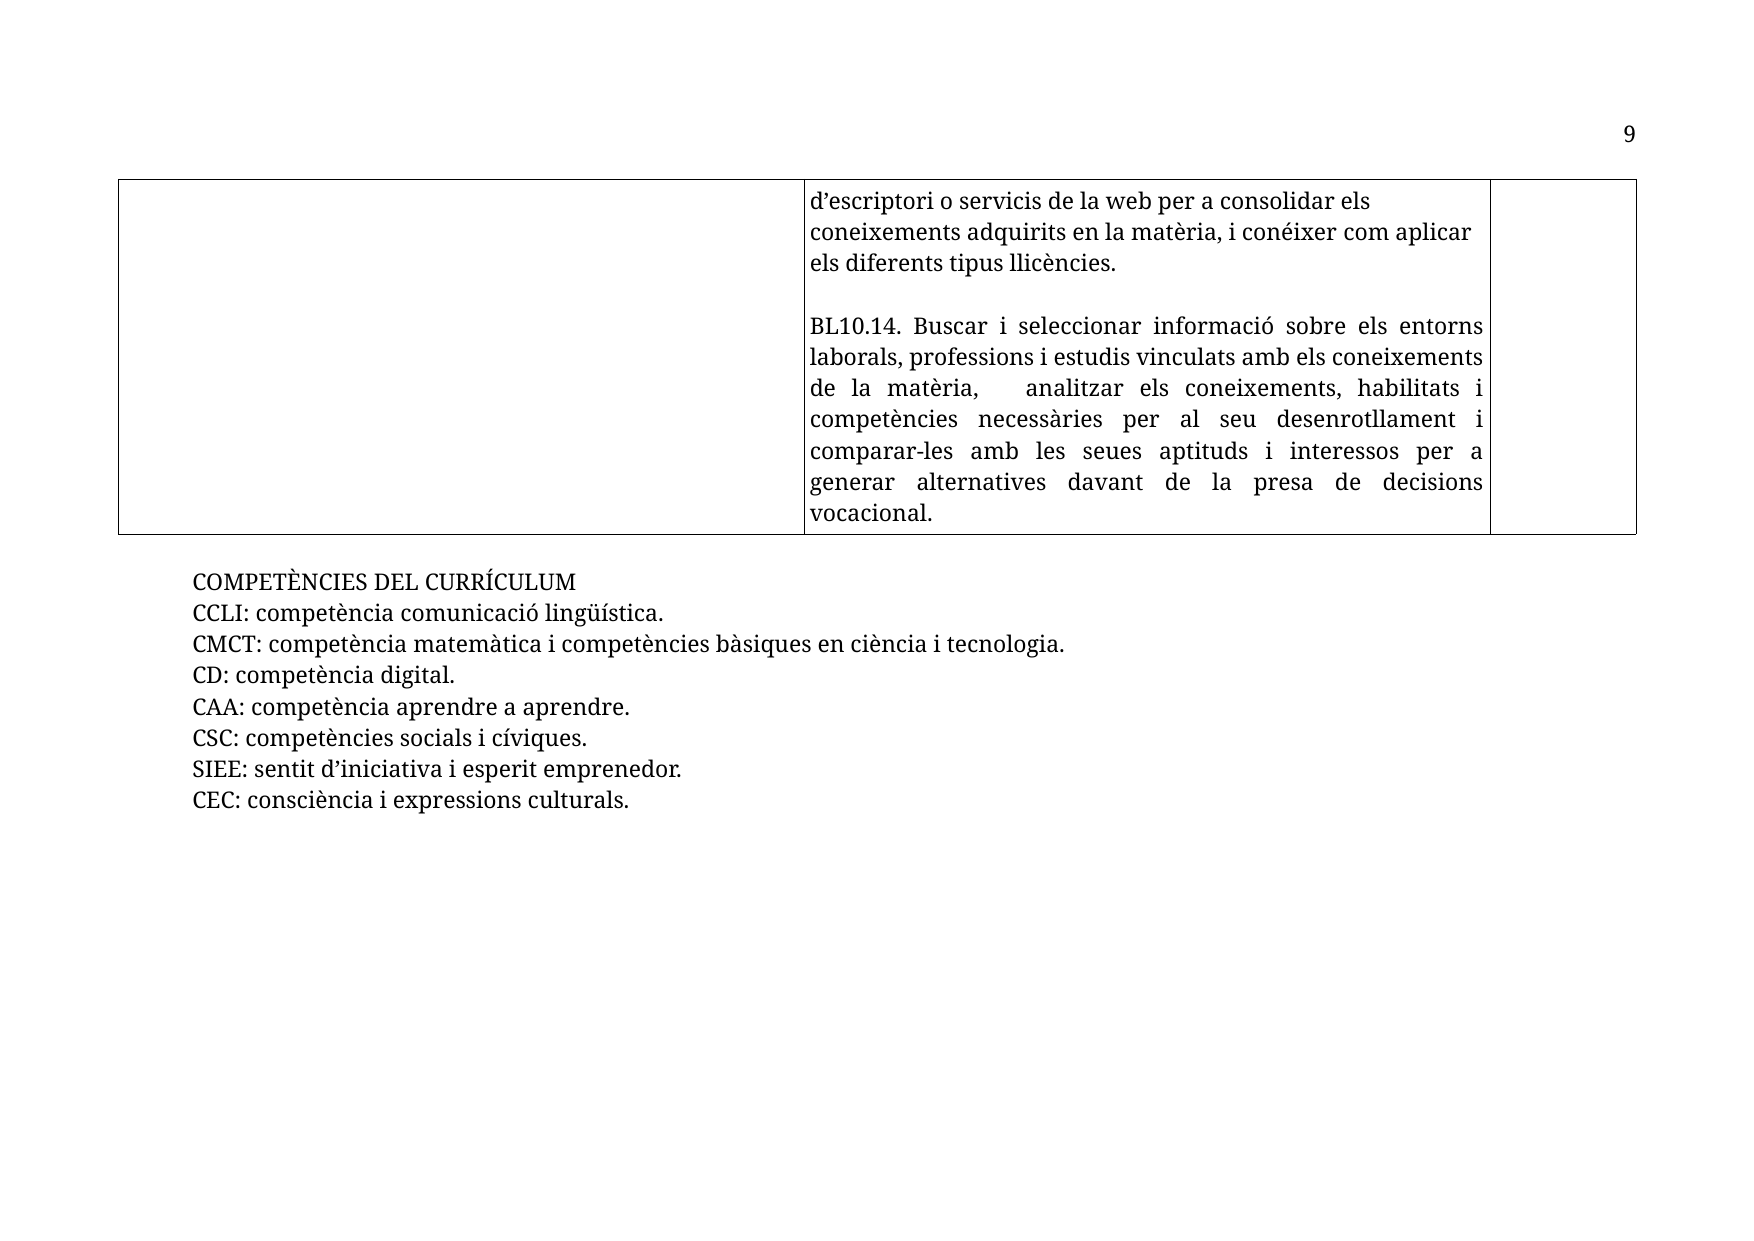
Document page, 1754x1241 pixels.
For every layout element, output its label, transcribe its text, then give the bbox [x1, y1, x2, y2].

table_cell [119, 180, 804, 534]
table_cell d’escriptori o servicis de la web per a consolidar els coneixements adquirits en la matèria, i conéixer com aplicar els diferents tipus llicències. BL10.14. Buscar i seleccionar informació sobre els entorns laborals, professions i estudis vinculats amb els coneixements de la matèria, analitzar els coneixements, habilitats i competències necessàries per al seu desenrotllament i comparar-les amb les seues aptituds i interessos per a generar alternatives davant de la presa de decisions vocacional. [805, 180, 1490, 534]
table_cell [1491, 180, 1636, 534]
text CSC: competències socials i cíviques. [118, 722, 1636, 753]
text CCLI: competència comunicació lingüística. [118, 597, 1636, 628]
text CEC: consciència i expressions culturals. [118, 784, 1636, 816]
text CD: competència digital. [118, 659, 1636, 691]
text CAA: competència aprendre a aprendre. [118, 691, 1636, 722]
text SIEE: sentit d’iniciativa i esperit emprenedor. [118, 753, 1636, 784]
text COMPETÈNCIES DEL CURRÍCULUM [118, 566, 1636, 597]
text CMCT: competència matemàtica i competències bàsiques en ciència i tecnologia. [118, 628, 1636, 659]
